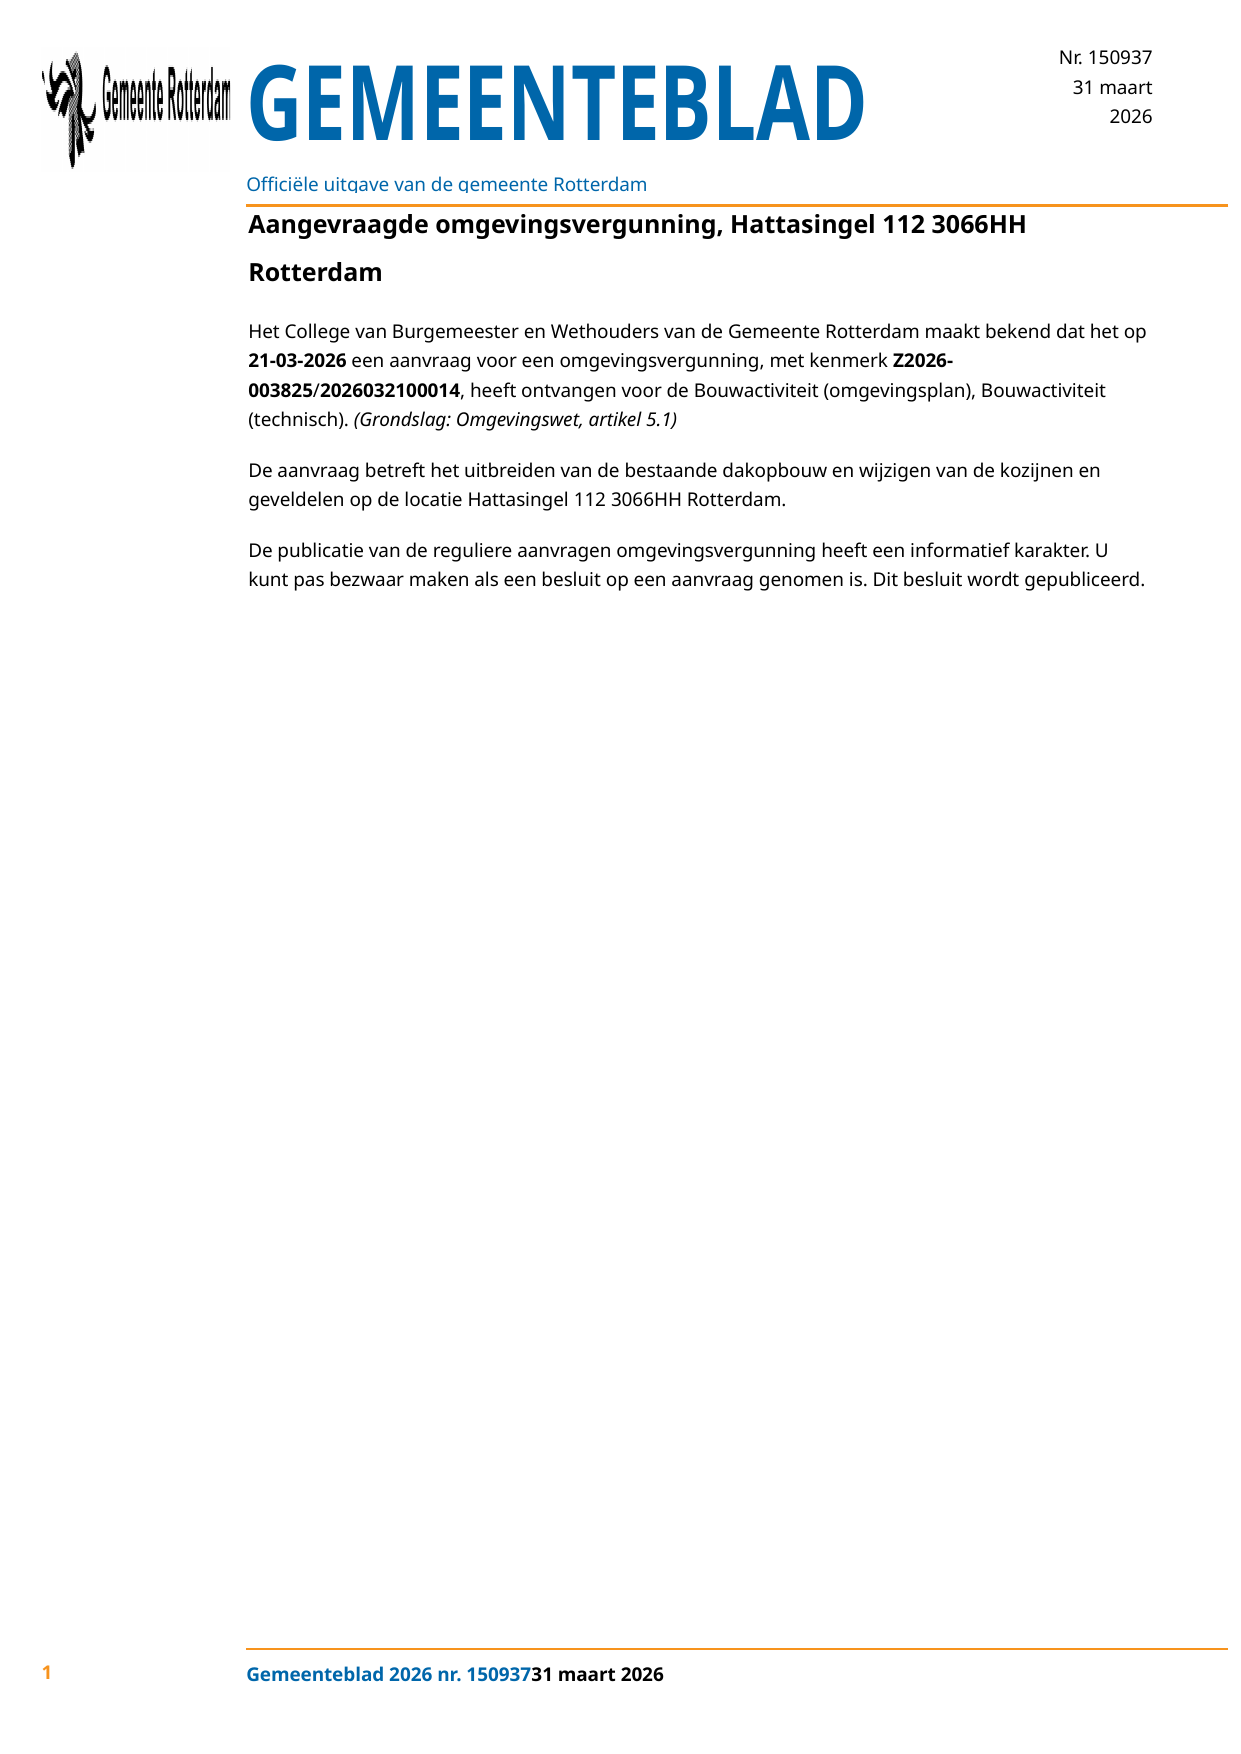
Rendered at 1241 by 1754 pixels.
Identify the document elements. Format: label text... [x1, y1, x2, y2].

text Aangevraagde omgevingsvergunning, Hattasingel 112 3066HH Rotterdam [248, 207, 1152, 288]
text De aanvraag betreft het uitbreiden van de bestaande dakopbouw en wijzigen van de kozijnen en geveldelen op de locatie Hattasingel 112 3066HH Rotterdam. [248, 457, 1152, 512]
text De publicatie van de reguliere aanvragen omgevingsvergunning heeft een informatief karakter. U kunt pas bezwaar maken als een besluit op een aanvraag genomen is. Dit besluit wordt gepubliceerd. [248, 537, 1152, 592]
picture [41, 47, 231, 172]
text Het College van Burgemeester en Wethouders van de Gemeente Rotterdam maakt bekend dat het op 21-03-2026 een aanvraag voor een omgevingsvergunning, met kenmerk Z2026-003825/2026032100014, heeft ontvangen voor de Bouwactiviteit (omgevingsplan), Bouwactiviteit (technisch). (Grondslag: Omgevingswet, artikel 5.1) [248, 318, 1152, 432]
